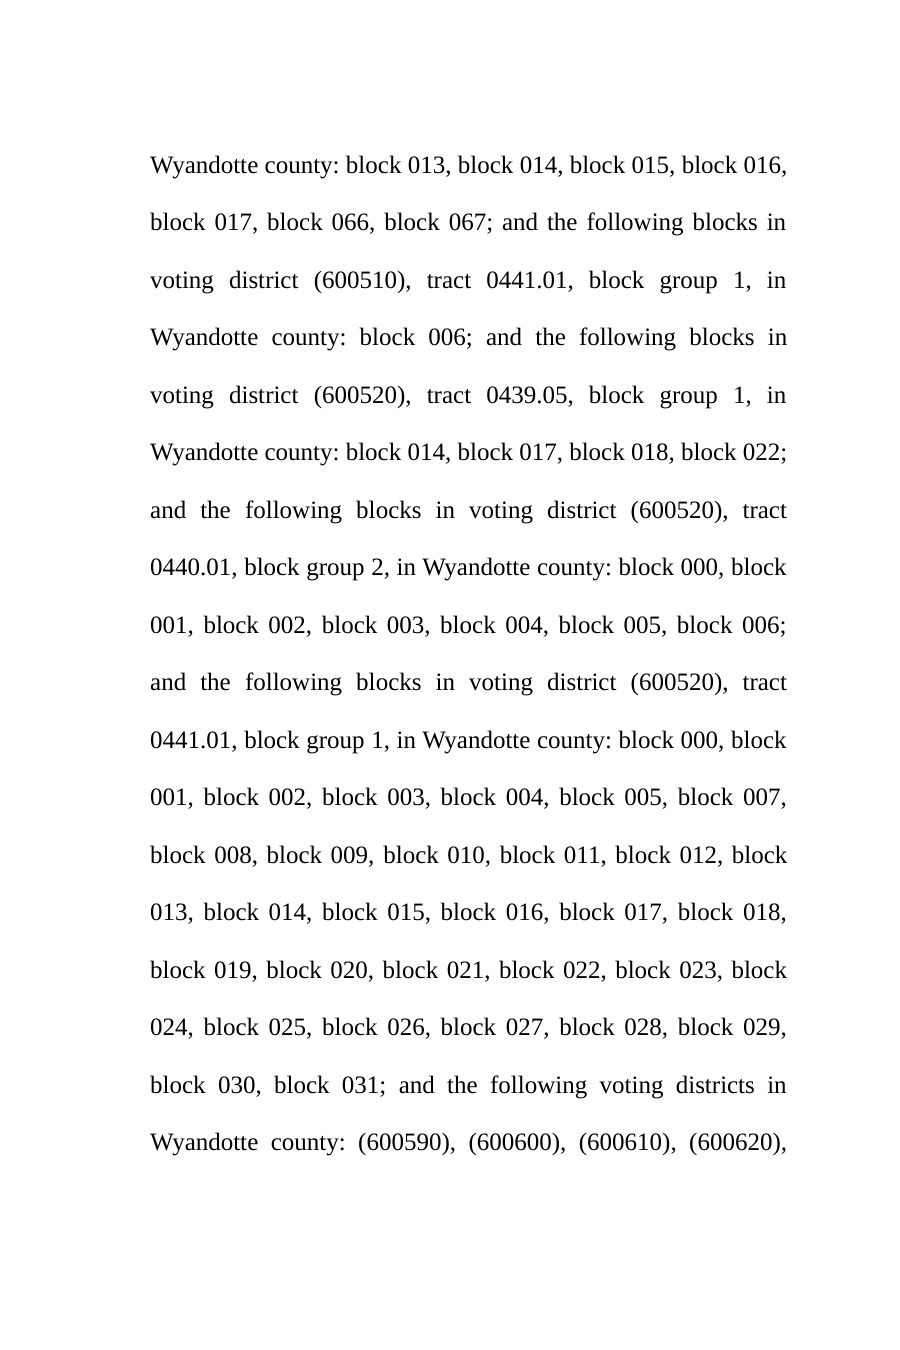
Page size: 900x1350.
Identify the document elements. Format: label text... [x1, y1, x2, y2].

text Wyandotte county: block 013, block 014, block 015, block 016, block 017, block 066, block 067; and the following blocks in voting district (600510), tract 0441.01, block group 1, in Wyandotte county: block 006; and the following blocks in voting district (600520), tract 0439.05, block group 1, in Wyandotte county: block 014, block 017, block 018, block 022; and the following blocks in voting district (600520), tract 0440.01, block group 2, in Wyandotte county: block 000, block 001, block 002, block 003, block 004, block 005, block 006; and the following blocks in voting district (600520), tract 0441.01, block group 1, in Wyandotte county: block 000, block 001, block 002, block 003, block 004, block 005, block 007, block 008, block 009, block 010, block 011, block 012, block 013, block 014, block 015, block 016, block 017, block 018, block 019, block 020, block 021, block 022, block 023, block 024, block 025, block 026, block 027, block 028, block 029, block 030, block 031; and the following voting districts in Wyandotte county: (600590), (600600), (600610), (600620), [150, 150, 787, 1156]
